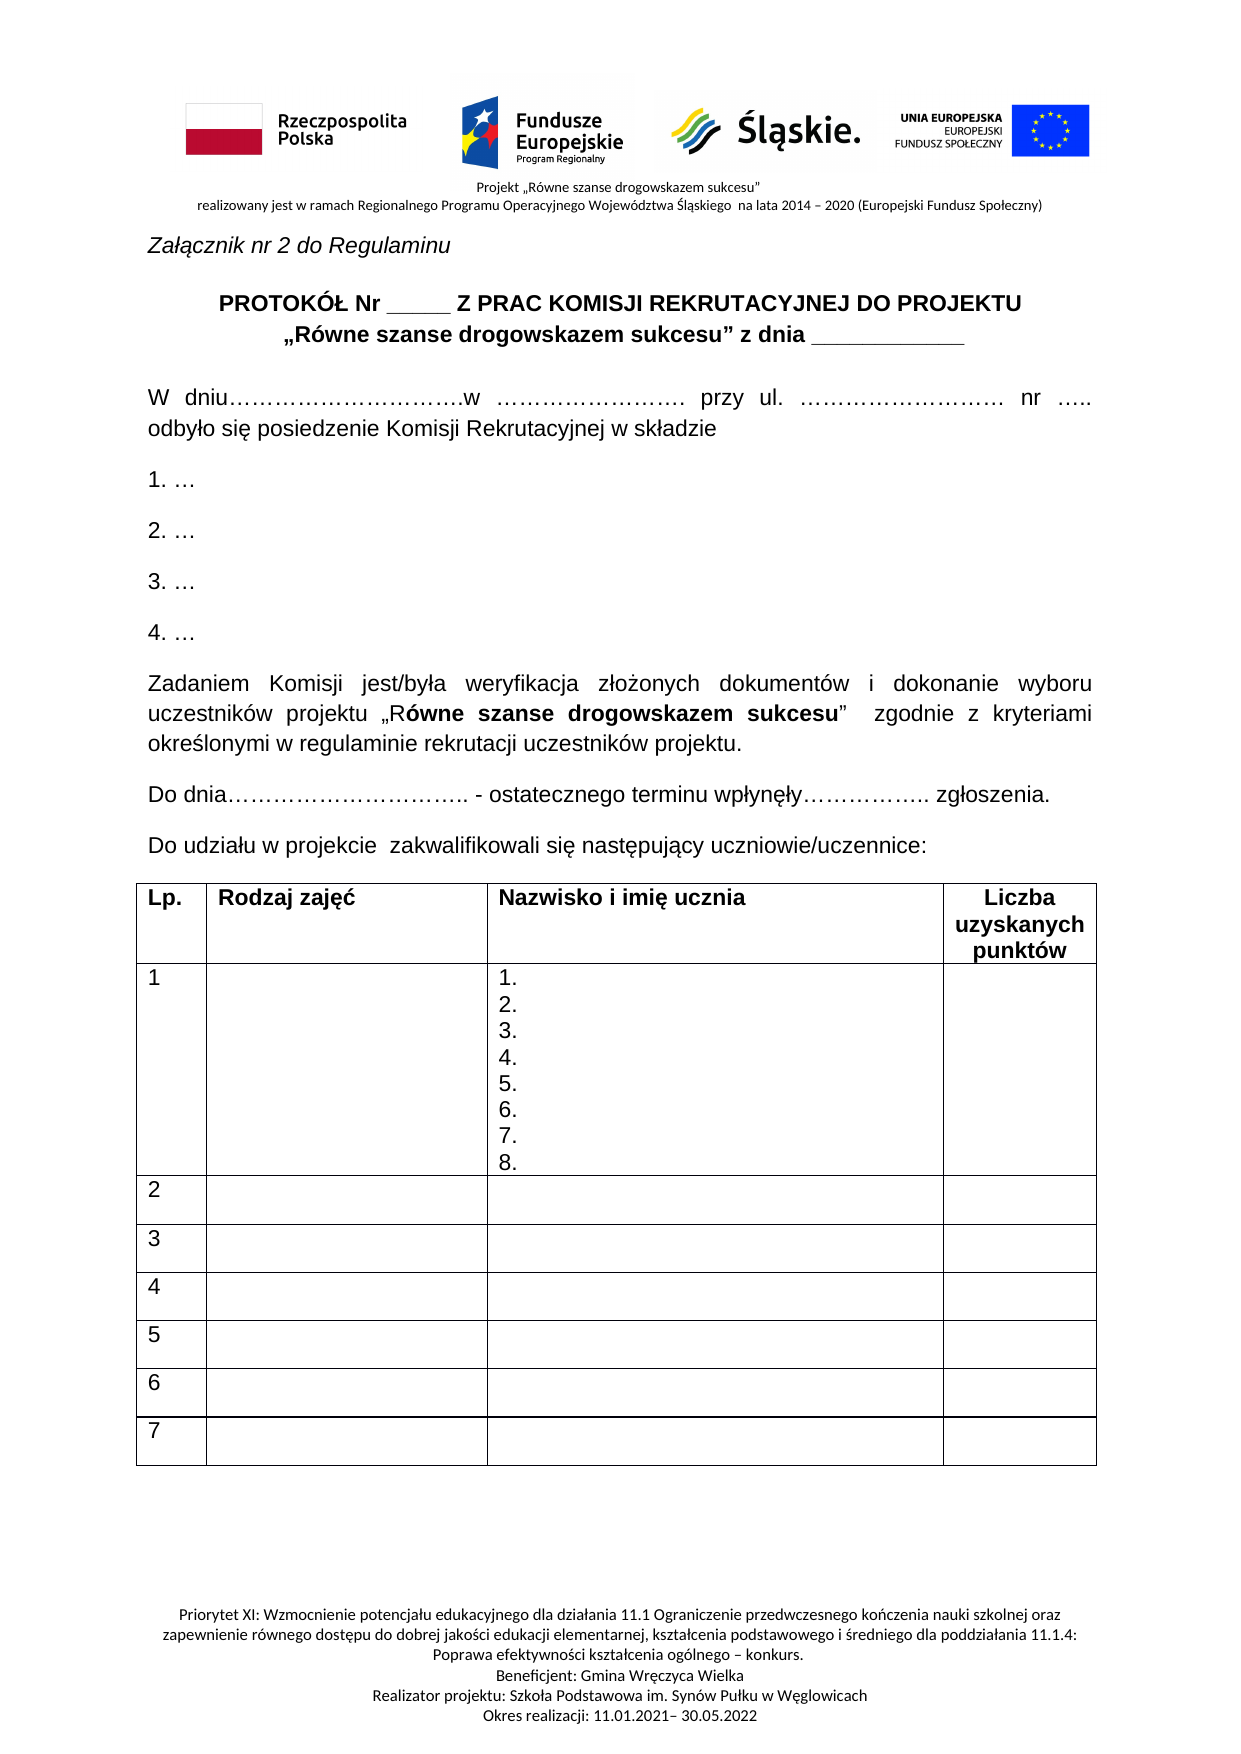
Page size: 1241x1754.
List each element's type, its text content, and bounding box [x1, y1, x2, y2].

text „Równe szanse drogowskazem sukcesu” z dnia ____________ [154, 321, 1093, 347]
text 4. … [148, 619, 1093, 645]
text Zadaniem Komisji jest/była weryfikacja złożonych dokumentów i dokonanie wyboru uczestników projektu „Równe szanse drogowskazem sukcesu” zgodnie z kryteriami określonymi w regulaminie rekrutacji uczestników projektu. [148, 670, 1093, 756]
table_cell 4 [137, 1273, 206, 1320]
table_cell 1 [137, 964, 206, 1175]
table_header Liczba uzyskanych punktów [944, 884, 1096, 963]
text 3. … [148, 568, 1093, 594]
table_cell [488, 1321, 943, 1368]
table_cell 1. 2. 3. 4. 5. 6. 7. 8. [488, 964, 943, 1175]
text Załącznik nr 2 do Regulaminu [148, 232, 1093, 258]
table_cell [944, 964, 1096, 1175]
table_cell [944, 1176, 1096, 1223]
picture [653, 88, 1107, 173]
table_cell [488, 1418, 943, 1464]
picture [450, 73, 635, 191]
table_cell [207, 1321, 487, 1368]
table_cell [944, 1321, 1096, 1368]
text Do dnia………………………….. - ostatecznego terminu wpłynęły…………….. zgłoszenia. [148, 781, 1093, 807]
table_cell [944, 1369, 1096, 1416]
table_cell [944, 1273, 1096, 1320]
table_cell [207, 1418, 487, 1464]
table_cell 2 [137, 1176, 206, 1223]
table_header Rodzaj zajęć [207, 884, 487, 963]
table_cell [207, 1369, 487, 1416]
text PROTOKÓŁ Nr _____ Z PRAC KOMISJI REKRUTACYJNEJ DO PROJEKTU [154, 289, 1093, 316]
table_header Nazwisko i imię ucznia [488, 884, 943, 963]
table_cell [944, 1418, 1096, 1464]
table_cell [488, 1273, 943, 1320]
text Do udziału w projekcie zakwalifikowali się następujący uczniowie/uczennice: [148, 832, 1093, 858]
table_cell [488, 1225, 943, 1272]
text 1. … [148, 466, 1093, 492]
table_cell [207, 1273, 487, 1320]
table_cell 3 [137, 1225, 206, 1272]
text W dniu………………………….w ……………………. przy ul. ……………………… nr ….. odbyło się posiedzenie Komisji Rekrutacyjnej w składzie [148, 384, 1093, 441]
table_cell [488, 1369, 943, 1416]
table_cell [944, 1225, 1096, 1272]
table_cell [488, 1176, 943, 1223]
table_cell [207, 1225, 487, 1272]
table_cell 5 [137, 1321, 206, 1368]
table_header Lp. [137, 884, 206, 963]
table_cell 7 [137, 1418, 206, 1464]
table_cell [207, 1176, 487, 1223]
text 2. … [148, 517, 1093, 543]
table_cell [207, 964, 487, 1175]
table_cell 6 [137, 1369, 206, 1416]
picture [169, 86, 423, 172]
